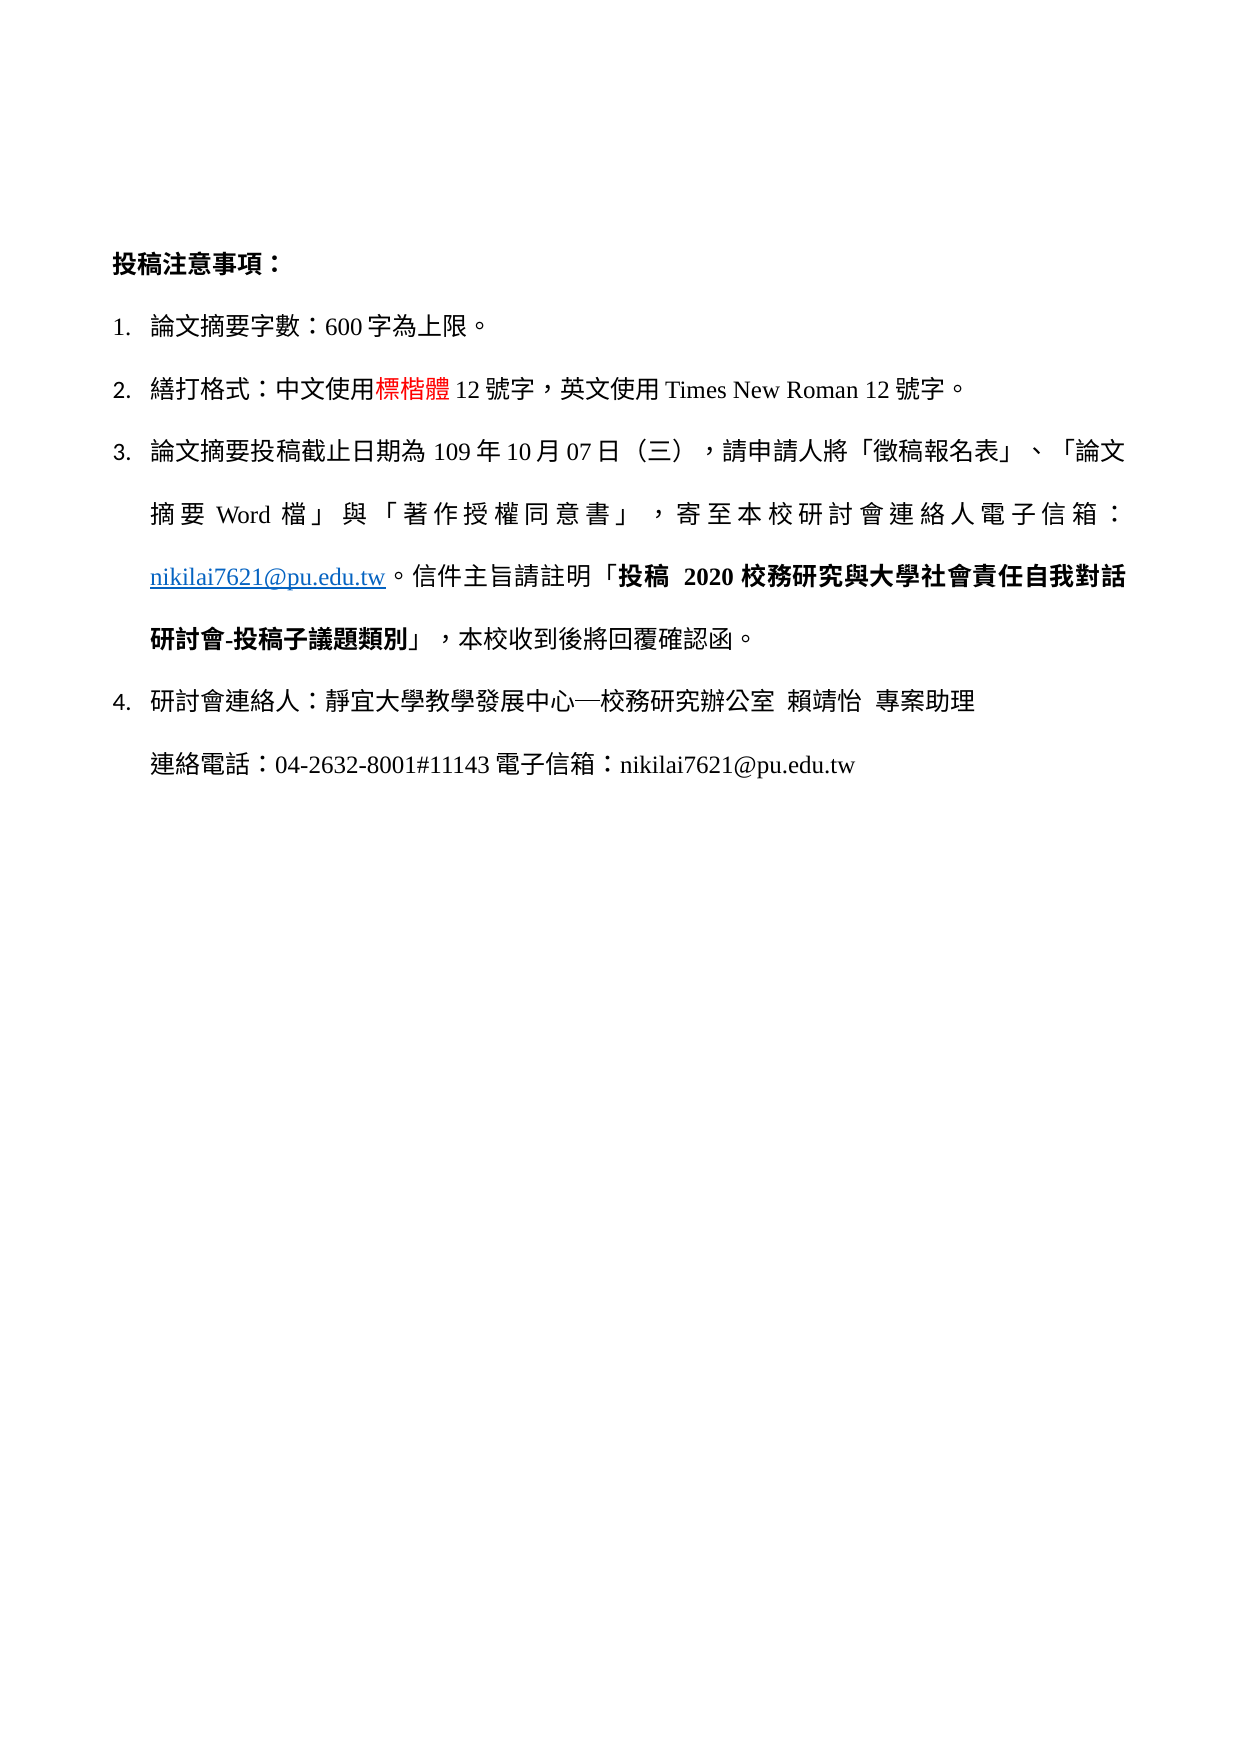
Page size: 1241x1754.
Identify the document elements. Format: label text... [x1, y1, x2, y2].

list 繕打格式：中文使用標楷體12號字，英文使用Times New Roman 12號字。 [112, 346, 1128, 408]
list 論文摘要投稿截止日期為109年10月07日（三），請申請人將「徵稿報名表」、「論文摘要Word檔」與「著作授權同意書」，寄至本校研討會連絡人電子信箱：nikilai7621@pu.edu.tw。信件主旨請註明「投稿 2020 校務研究與大學社會責任自我對話研討會-投稿子議題類別」，本校收到後將回覆確認函。 [112, 408, 1128, 658]
list 論文摘要字數：600字為上限。 [112, 283, 1128, 346]
text 連絡電話：04-2632-8001#11143電子信箱：nikilai7621@pu.edu.tw [150, 721, 1128, 783]
list 研討會連絡人：靜宜大學教學發展中心─校務研究辦公室 賴靖怡 專案助理 [112, 658, 1128, 721]
text 投稿注意事項： [112, 221, 1128, 283]
